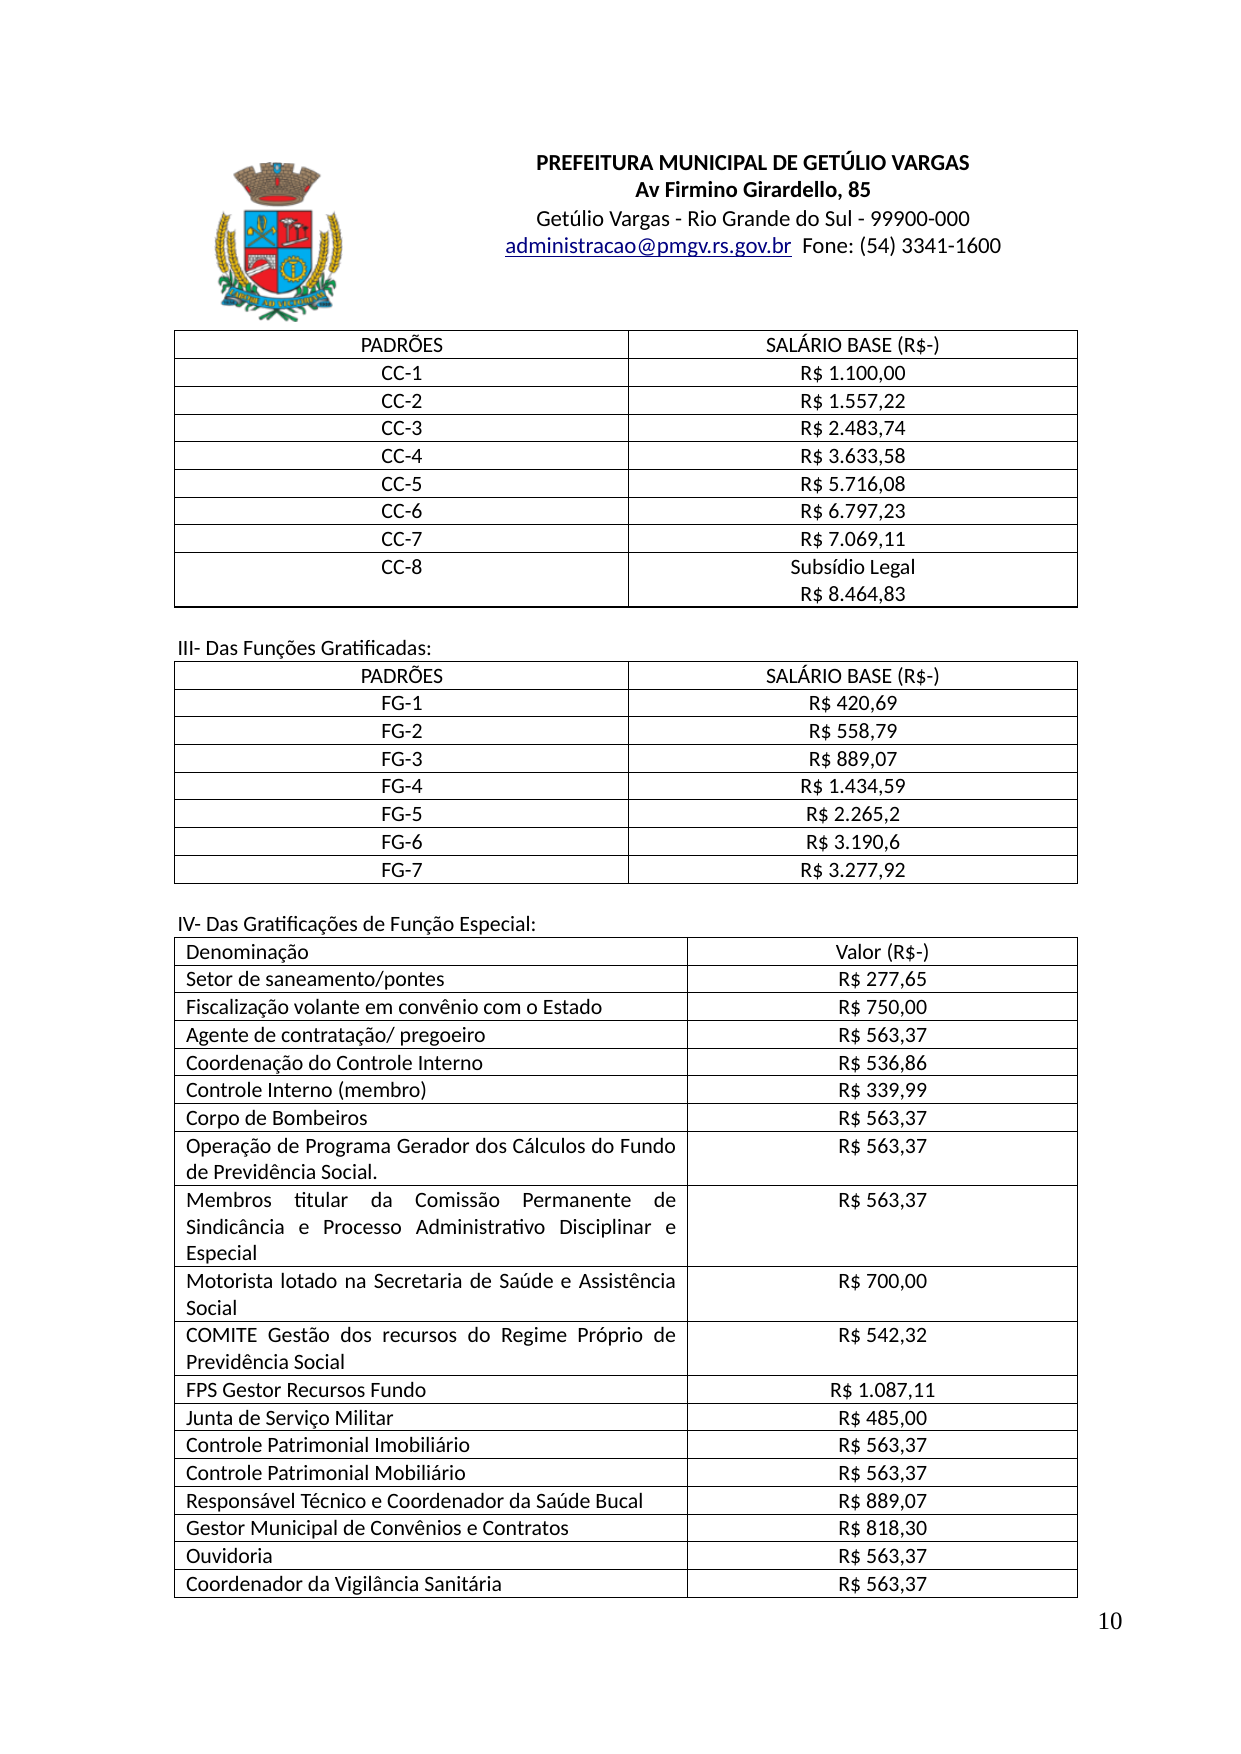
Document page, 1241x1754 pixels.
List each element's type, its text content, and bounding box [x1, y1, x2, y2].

table_cell CC-7 [175, 525, 628, 552]
table_header PADRÕES [175, 331, 628, 358]
table_cell CC-8 [175, 553, 628, 606]
table_cell R$ 1.434,59 [629, 773, 1077, 799]
table_cell Operação de Programa Gerador dos Cálculos do Fundo de Previdência Social. [175, 1132, 687, 1185]
table_cell Ouvidoria [175, 1542, 687, 1569]
table_cell CC-4 [175, 442, 628, 469]
table_cell R$ 420,69 [629, 690, 1077, 716]
table_cell Fiscalização volante em convênio com o Estado [175, 993, 687, 1020]
table_cell R$ 889,07 [629, 745, 1077, 772]
text IV- Das Gratificações de Função Especial: [177, 910, 1122, 937]
table_cell FG-3 [175, 745, 628, 772]
table_cell R$ 558,79 [629, 717, 1077, 744]
table_cell COMITE Gestão dos recursos do Regime Próprio de Previdência Social [175, 1322, 687, 1375]
table_header PADRÕES [175, 662, 628, 688]
table_header Denominação [175, 938, 687, 964]
table_cell R$ 542,32 [688, 1322, 1077, 1375]
table_cell Agente de contratação/ pregoeiro [175, 1021, 687, 1048]
table_cell R$ 750,00 [688, 993, 1077, 1020]
table_cell R$ 1.557,22 [629, 387, 1077, 413]
table_cell R$ 563,37 [688, 1186, 1077, 1266]
table_cell R$ 563,37 [688, 1570, 1077, 1597]
table_cell CC-3 [175, 415, 628, 441]
table_cell Gestor Municipal de Convênios e Contratos [175, 1515, 687, 1541]
table_cell Coordenador da Vigilância Sanitária [175, 1570, 687, 1597]
table_cell CC-6 [175, 498, 628, 524]
table_cell R$ 563,37 [688, 1459, 1077, 1486]
table_cell R$ 563,37 [688, 1132, 1077, 1185]
table_cell R$ 3.190,6 [629, 828, 1077, 855]
table_cell Setor de saneamento/pontes [175, 966, 687, 992]
table_cell Membros titular da Comissão Permanente de Sindicância e Processo Administrativo Disciplinar e Especial [175, 1186, 687, 1266]
table_cell Controle Patrimonial Mobiliário [175, 1459, 687, 1486]
table_cell R$ 818,30 [688, 1515, 1077, 1541]
table_cell R$ 3.277,92 [629, 856, 1077, 882]
table_cell R$ 563,37 [688, 1542, 1077, 1569]
table_cell Controle Patrimonial Imobiliário [175, 1431, 687, 1458]
table_cell FG-6 [175, 828, 628, 855]
table_cell FPS Gestor Recursos Fundo [175, 1376, 687, 1403]
text III- Das Funções Gratificadas: [177, 634, 1122, 661]
table_cell R$ 700,00 [688, 1267, 1077, 1321]
table_cell FG-7 [175, 856, 628, 882]
table_cell R$ 889,07 [688, 1487, 1077, 1513]
table_cell R$ 277,65 [688, 966, 1077, 992]
table_cell FG-1 [175, 690, 628, 716]
table_cell R$ 2.265,2 [629, 800, 1077, 827]
table_cell Motorista lotado na Secretaria de Saúde e Assistência Social [175, 1267, 687, 1321]
table_cell Coordenação do Controle Interno [175, 1049, 687, 1075]
table_cell Junta de Serviço Militar [175, 1404, 687, 1430]
table_cell R$ 2.483,74 [629, 415, 1077, 441]
table_cell CC-1 [175, 359, 628, 386]
table_cell R$ 1.087,11 [688, 1376, 1077, 1403]
table_cell Subsídio Legal R$ 8.464,83 [629, 553, 1077, 606]
table_cell R$ 5.716,08 [629, 470, 1077, 497]
table_cell FG-4 [175, 773, 628, 799]
table_cell FG-5 [175, 800, 628, 827]
table_header SALÁRIO BASE (R$-) [629, 662, 1077, 688]
table_cell Controle Interno (membro) [175, 1076, 687, 1103]
table_cell FG-2 [175, 717, 628, 744]
table_cell R$ 485,00 [688, 1404, 1077, 1430]
table_cell R$ 1.100,00 [629, 359, 1077, 386]
table_cell R$ 563,37 [688, 1021, 1077, 1048]
table_cell R$ 563,37 [688, 1431, 1077, 1458]
table_cell R$ 7.069,11 [629, 525, 1077, 552]
table_header Valor (R$-) [688, 938, 1077, 964]
table_cell CC-2 [175, 387, 628, 413]
table_cell R$ 3.633,58 [629, 442, 1077, 469]
table_cell R$ 536,86 [688, 1049, 1077, 1075]
table_cell Responsável Técnico e Coordenador da Saúde Bucal [175, 1487, 687, 1513]
table_cell R$ 339,99 [688, 1076, 1077, 1103]
table_cell Corpo de Bombeiros [175, 1104, 687, 1131]
table_cell R$ 563,37 [688, 1104, 1077, 1131]
table_cell CC-5 [175, 470, 628, 497]
table_cell R$ 6.797,23 [629, 498, 1077, 524]
table_header SALÁRIO BASE (R$-) [629, 331, 1077, 358]
